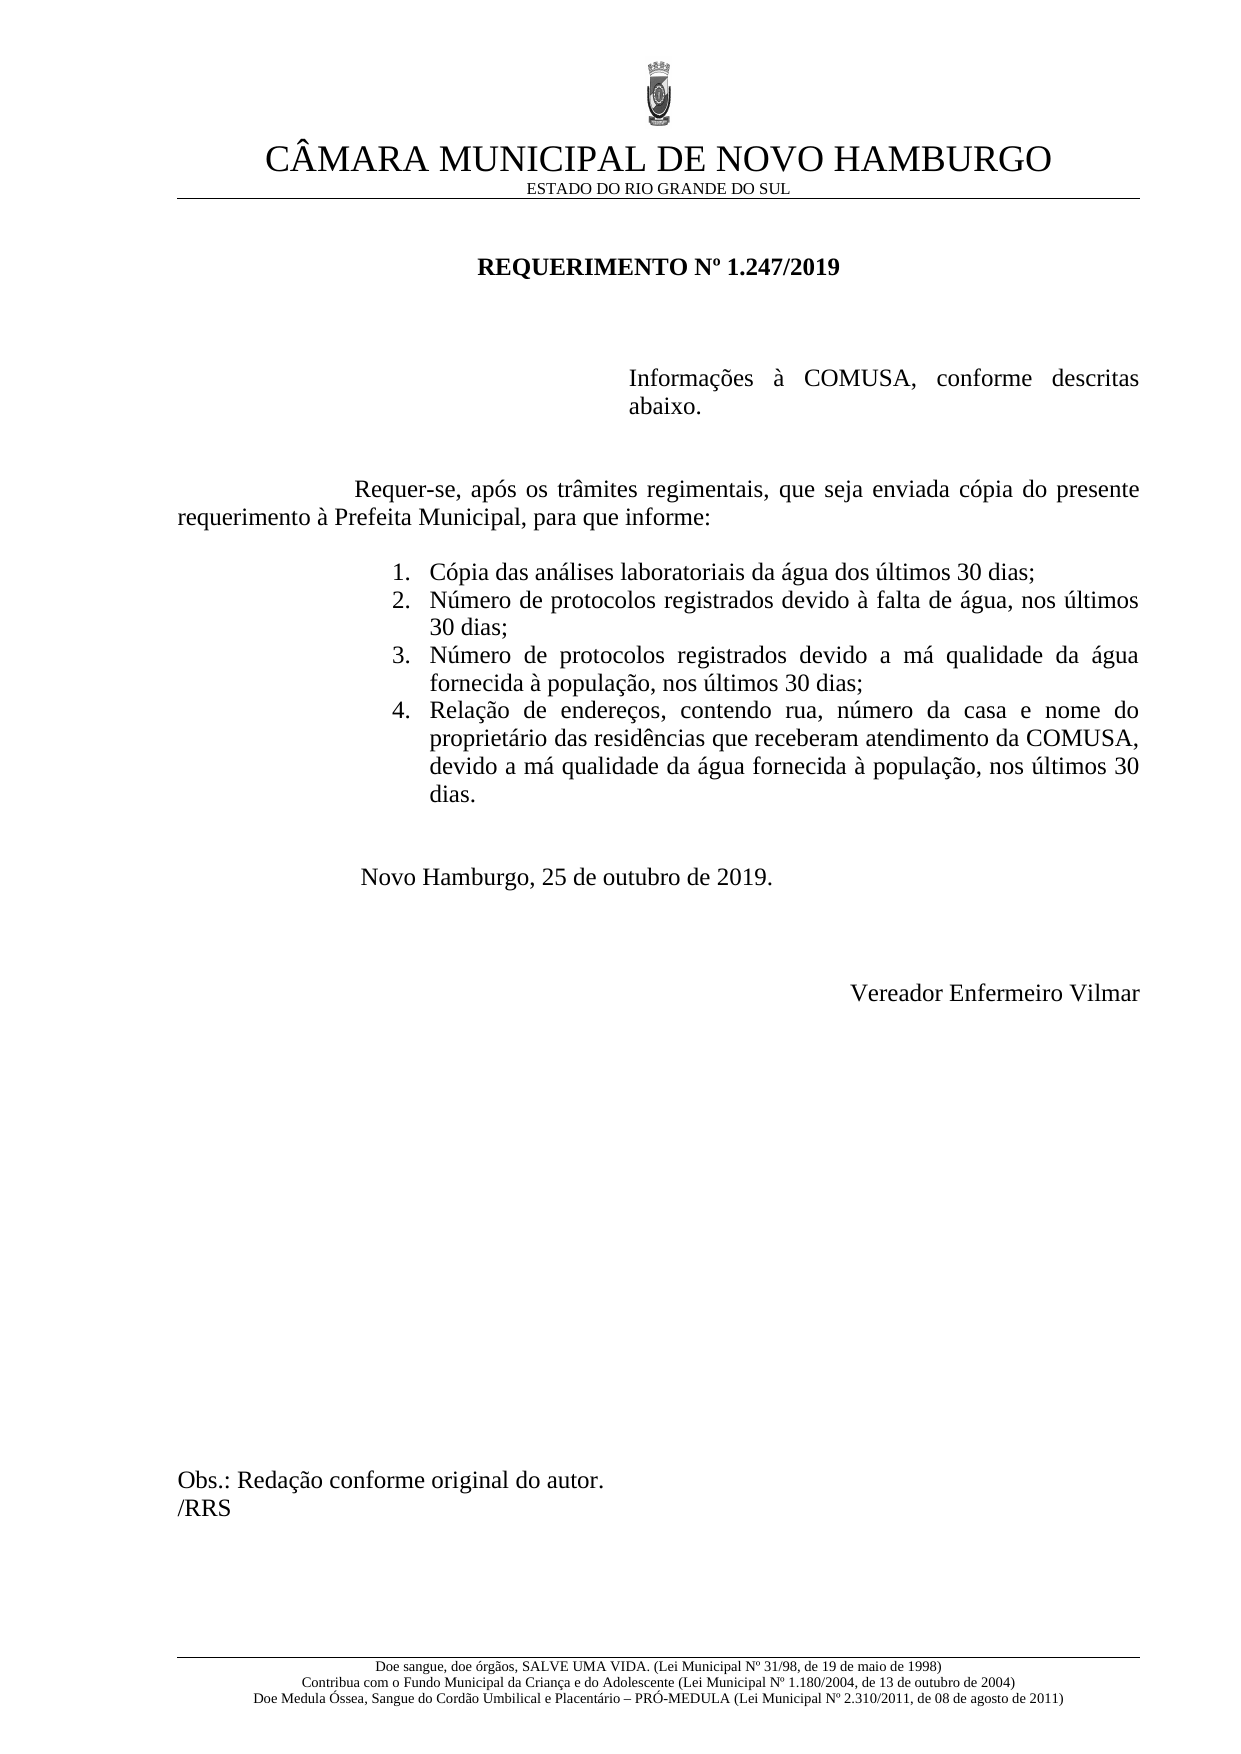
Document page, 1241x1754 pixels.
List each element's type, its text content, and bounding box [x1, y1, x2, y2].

text /RRS [177, 1494, 1140, 1522]
list Relação de endereços, contendo rua, número da casa e nome do proprietário das residências que receberam atendimento da COMUSA, devido a má qualidade da água fornecida à população, nos últimos 30 dias. [392, 697, 1140, 807]
text Novo Hamburgo, 25 de outubro de 2019. [177, 863, 1140, 891]
text Vereador Enfermeiro Vilmar [177, 979, 1140, 1007]
title REQUERIMENTO Nº 1.247/2019 [177, 253, 1140, 281]
list Cópia das análises laboratoriais da água dos últimos 30 dias; [392, 558, 1140, 586]
list Número de protocolos registrados devido a má qualidade da água fornecida à população, nos últimos 30 dias; [392, 641, 1140, 697]
text Obs.: Redação conforme original do autor. [177, 1466, 1140, 1494]
text Requer-se, após os trâmites regimentais, que seja enviada cópia do presente requerimento à Prefeita Municipal, para que informe: [177, 475, 1140, 530]
list Número de protocolos registrados devido à falta de água, nos últimos 30 dias; [392, 586, 1140, 641]
title Informações à COMUSA, conforme descritas abaixo. [629, 364, 1140, 419]
